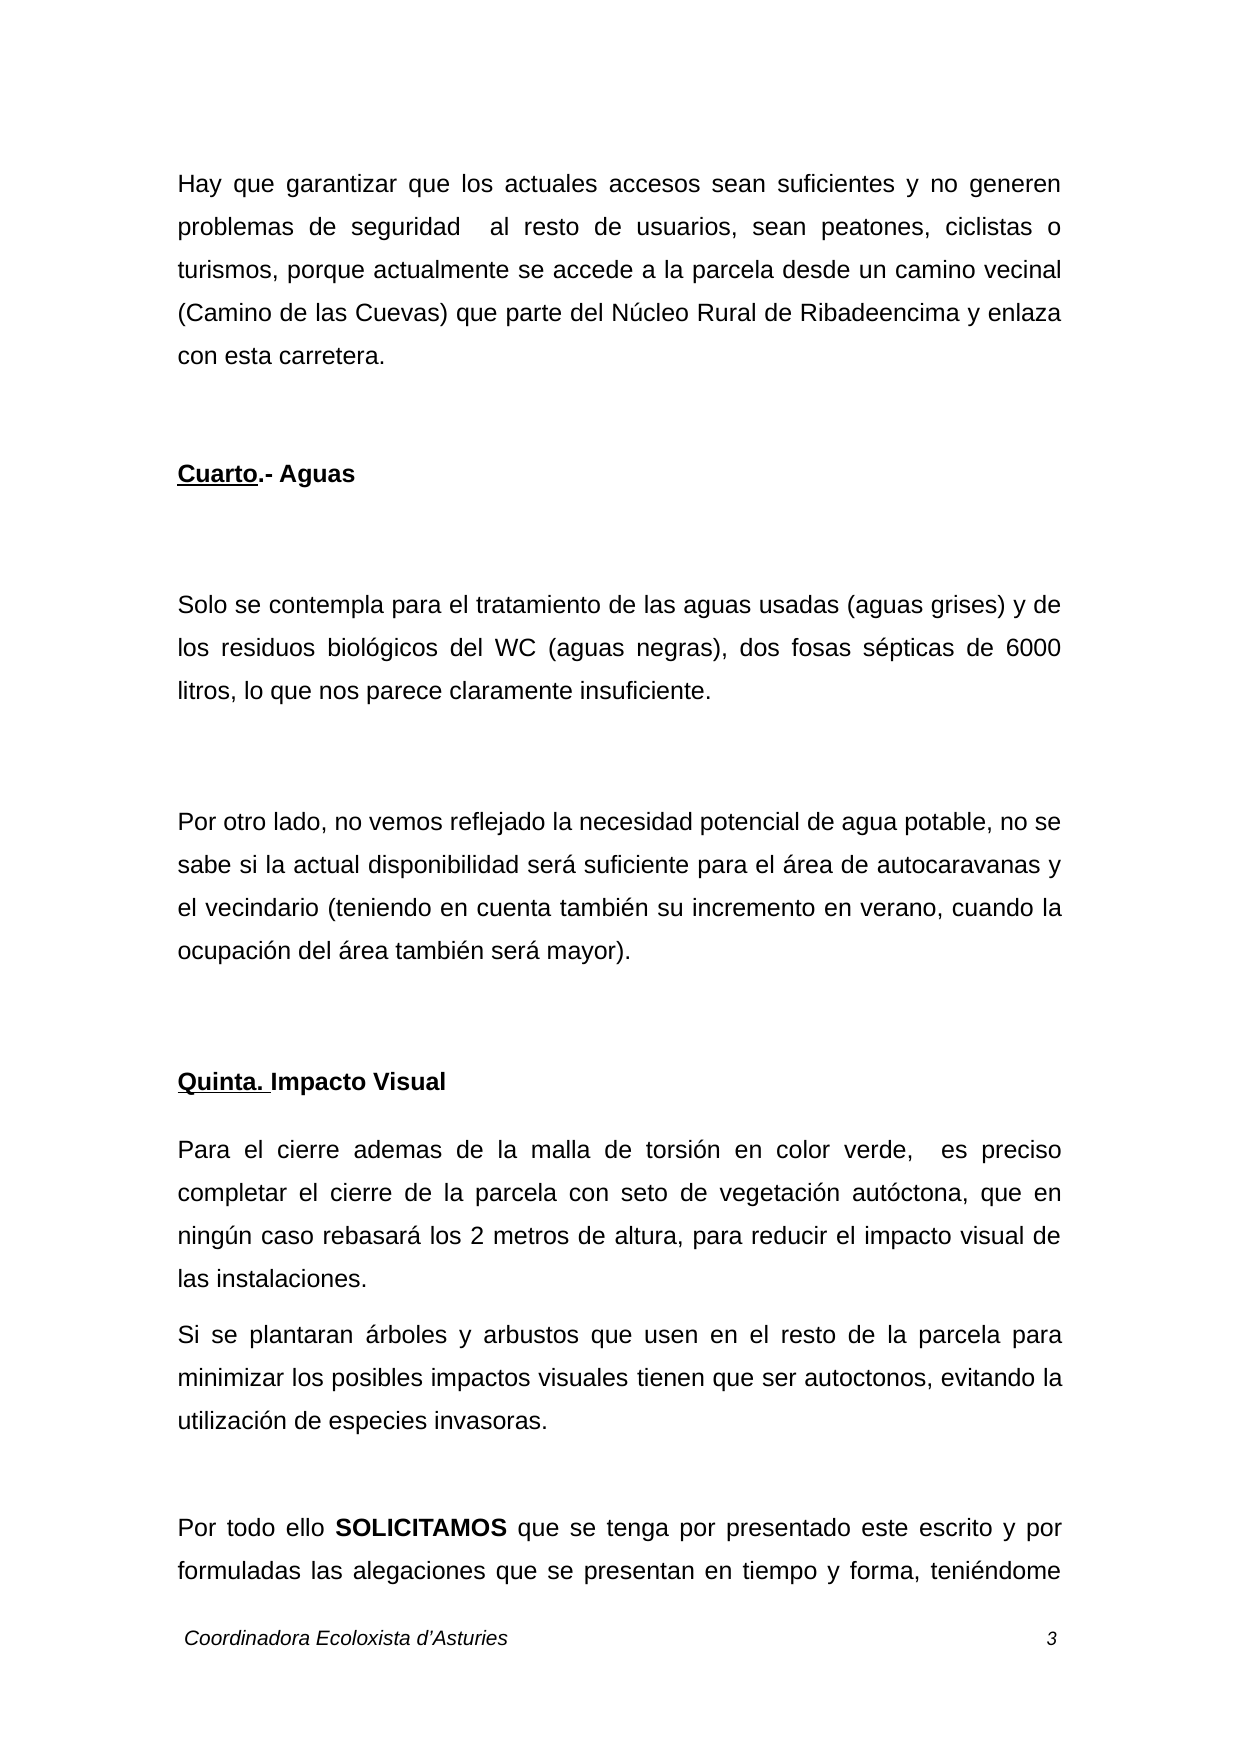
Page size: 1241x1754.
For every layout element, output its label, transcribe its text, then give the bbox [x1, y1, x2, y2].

text Hay que garantizar que los actuales accesos sean suficientes y no generen problemas de seguridad al resto de usuarios, sean peatones, ciclistas o turismos, porque actualmente se accede a la parcela desde un camino vecinal (Camino de las Cuevas) que parte del Núcleo Rural de Ribadeencima y enlaza con esta carretera. [177, 169, 1063, 370]
text Si se plantaran árboles y arbustos que usen en el resto de la parcela para minimizar los posibles impactos visuales tienen que ser autoctonos, evitando la utilización de especies invasoras. [177, 1320, 1063, 1435]
text Por todo ello SOLICITAMOS que se tenga por presentado este escrito y por formuladas las alegaciones que se presentan en tiempo y forma, teniéndome [177, 1512, 1063, 1584]
text Solo se contempla para el tratamiento de las aguas usadas (aguas grises) y de los residuos biológicos del WC (aguas negras), dos fosas sépticas de 6000 litros, lo que nos parece claramente insuficiente. [177, 590, 1063, 705]
text Quinta. Impacto Visual [177, 1067, 1063, 1096]
text Por otro lado, no vemos reflejado la necesidad potencial de agua potable, no se sabe si la actual disponibilidad será suficiente para el área de autocaravanas y el vecindario (teniendo en cuenta también su incremento en verano, cuando la ocupación del área también será mayor). [177, 807, 1063, 965]
text Cuarto.- Aguas [177, 459, 1063, 488]
text Para el cierre ademas de la malla de torsión en color verde, es preciso completar el cierre de la parcela con seto de vegetación autóctona, que en ningún caso rebasará los 2 metros de altura, para reducir el impacto visual de las instalaciones. [177, 1135, 1063, 1293]
